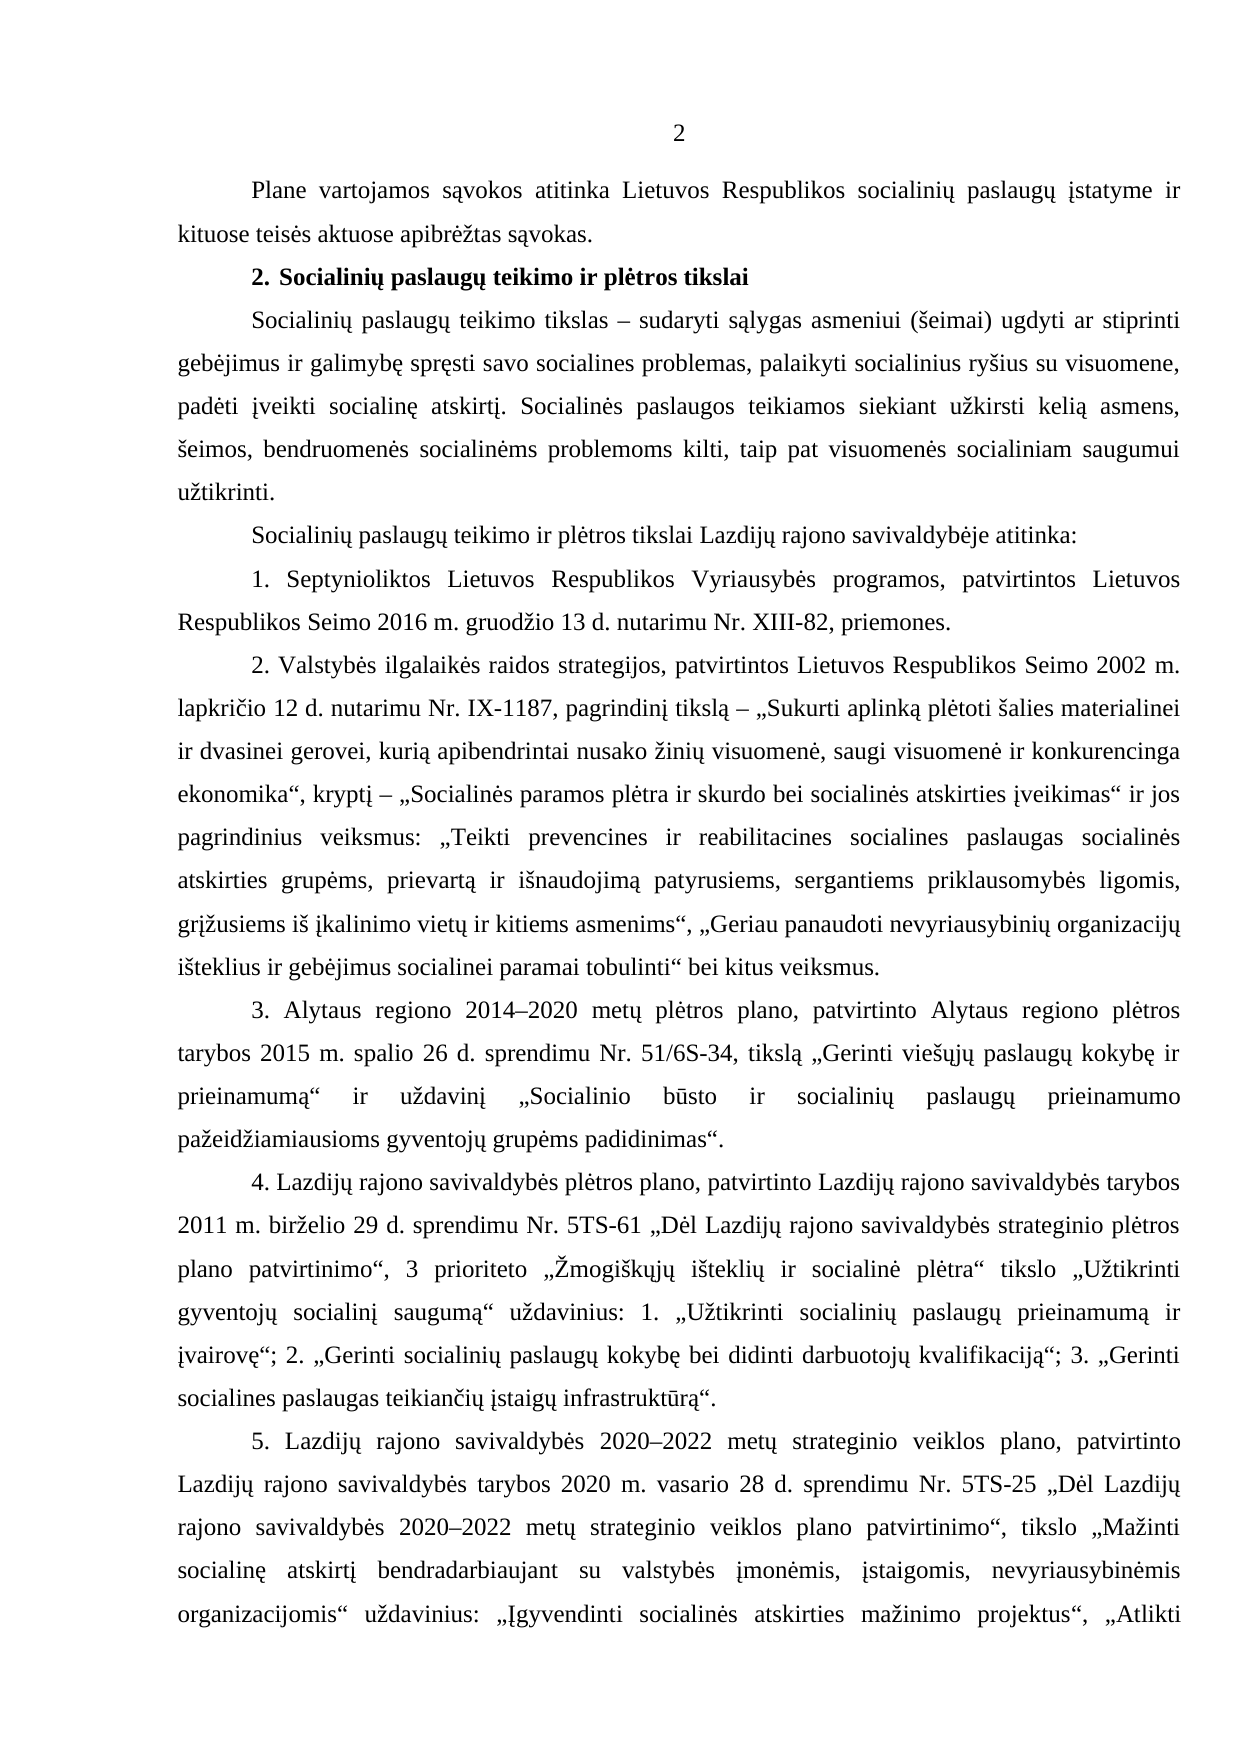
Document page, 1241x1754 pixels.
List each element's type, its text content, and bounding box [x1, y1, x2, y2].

text 2. Socialinių paslaugų teikimo ir plėtros tikslai [177, 262, 1181, 291]
text 1. Septynioliktos Lietuvos Respublikos Vyriausybės programos, patvirtintos Lietuvos Respublikos Seimo 2016 m. gruodžio 13 d. nutarimu Nr. XIII-82, priemones. [177, 564, 1181, 636]
text Plane vartojamos sąvokos atitinka Lietuvos Respublikos socialinių paslaugų įstatyme ir kituose teisės aktuose apibrėžtas sąvokas. [177, 176, 1181, 247]
text Socialinių paslaugų teikimo ir plėtros tikslai Lazdijų rajono savivaldybėje atitinka: [177, 521, 1181, 549]
text 2. Valstybės ilgalaikės raidos strategijos, patvirtintos Lietuvos Respublikos Seimo 2002 m. lapkričio 12 d. nutarimu Nr. IX-1187, pagrindinį tikslą – „Sukurti aplinką plėtoti šalies materialinei ir dvasinei gerovei, kurią apibendrintai nusako žinių visuomenė, saugi visuomenė ir konkurencinga ekonomika“, kryptį – „Socialinės paramos plėtra ir skurdo bei socialinės atskirties įveikimas“ ir jos pagrindinius veiksmus: „Teikti prevencines ir reabilitacines socialines paslaugas socialinės atskirties grupėms, prievartą ir išnaudojimą patyrusiems, sergantiems priklausomybės ligomis, grįžusiems iš įkalinimo vietų ir kitiems asmenims“, „Geriau panaudoti nevyriausybinių organizacijų išteklius ir gebėjimus socialinei paramai tobulinti“ bei kitus veiksmus. [177, 650, 1181, 981]
text 4. Lazdijų rajono savivaldybės plėtros plano, patvirtinto Lazdijų rajono savivaldybės tarybos 2011 m. birželio 29 d. sprendimu Nr. 5TS-61 „Dėl Lazdijų rajono savivaldybės strateginio plėtros plano patvirtinimo“, 3 prioriteto „Žmogiškųjų išteklių ir socialinė plėtra“ tikslo „Užtikrinti gyventojų socialinį saugumą“ uždavinius: 1. „Užtikrinti socialinių paslaugų prieinamumą ir įvairovę“; 2. „Gerinti socialinių paslaugų kokybę bei didinti darbuotojų kvalifikaciją“; 3. „Gerinti socialines paslaugas teikiančių įstaigų infrastruktūrą“. [177, 1167, 1181, 1412]
text Socialinių paslaugų teikimo tikslas – sudaryti sąlygas asmeniui (šeimai) ugdyti ar stiprinti gebėjimus ir galimybę spręsti savo socialines problemas, palaikyti socialinius ryšius su visuomene, padėti įveikti socialinę atskirtį. Socialinės paslaugos teikiamos siekiant užkirsti kelią asmens, šeimos, bendruomenės socialinėms problemoms kilti, taip pat visuomenės socialiniam saugumui užtikrinti. [177, 305, 1181, 506]
text 3. Alytaus regiono 2014–2020 metų plėtros plano, patvirtinto Alytaus regiono plėtros tarybos 2015 m. spalio 26 d. sprendimu Nr. 51/6S-34, tikslą „Gerinti viešųjų paslaugų kokybę ir prieinamumą“ ir uždavinį „Socialinio būsto ir socialinių paslaugų prieinamumo pažeidžiamiausioms gyventojų grupėms padidinimas“. [177, 995, 1181, 1153]
text 5. Lazdijų rajono savivaldybės 2020–2022 metų strateginio veiklos plano, patvirtinto Lazdijų rajono savivaldybės tarybos 2020 m. vasario 28 d. sprendimu Nr. 5TS-25 „Dėl Lazdijų rajono savivaldybės 2020–2022 metų strateginio veiklos plano patvirtinimo“, tikslo „Mažinti socialinę atskirtį bendradarbiaujant su valstybės įmonėmis, įstaigomis, nevyriausybinėmis organizacijomis“ uždavinius: „Įgyvendinti socialinės atskirties mažinimo projektus“, „Atlikti [177, 1426, 1181, 1627]
